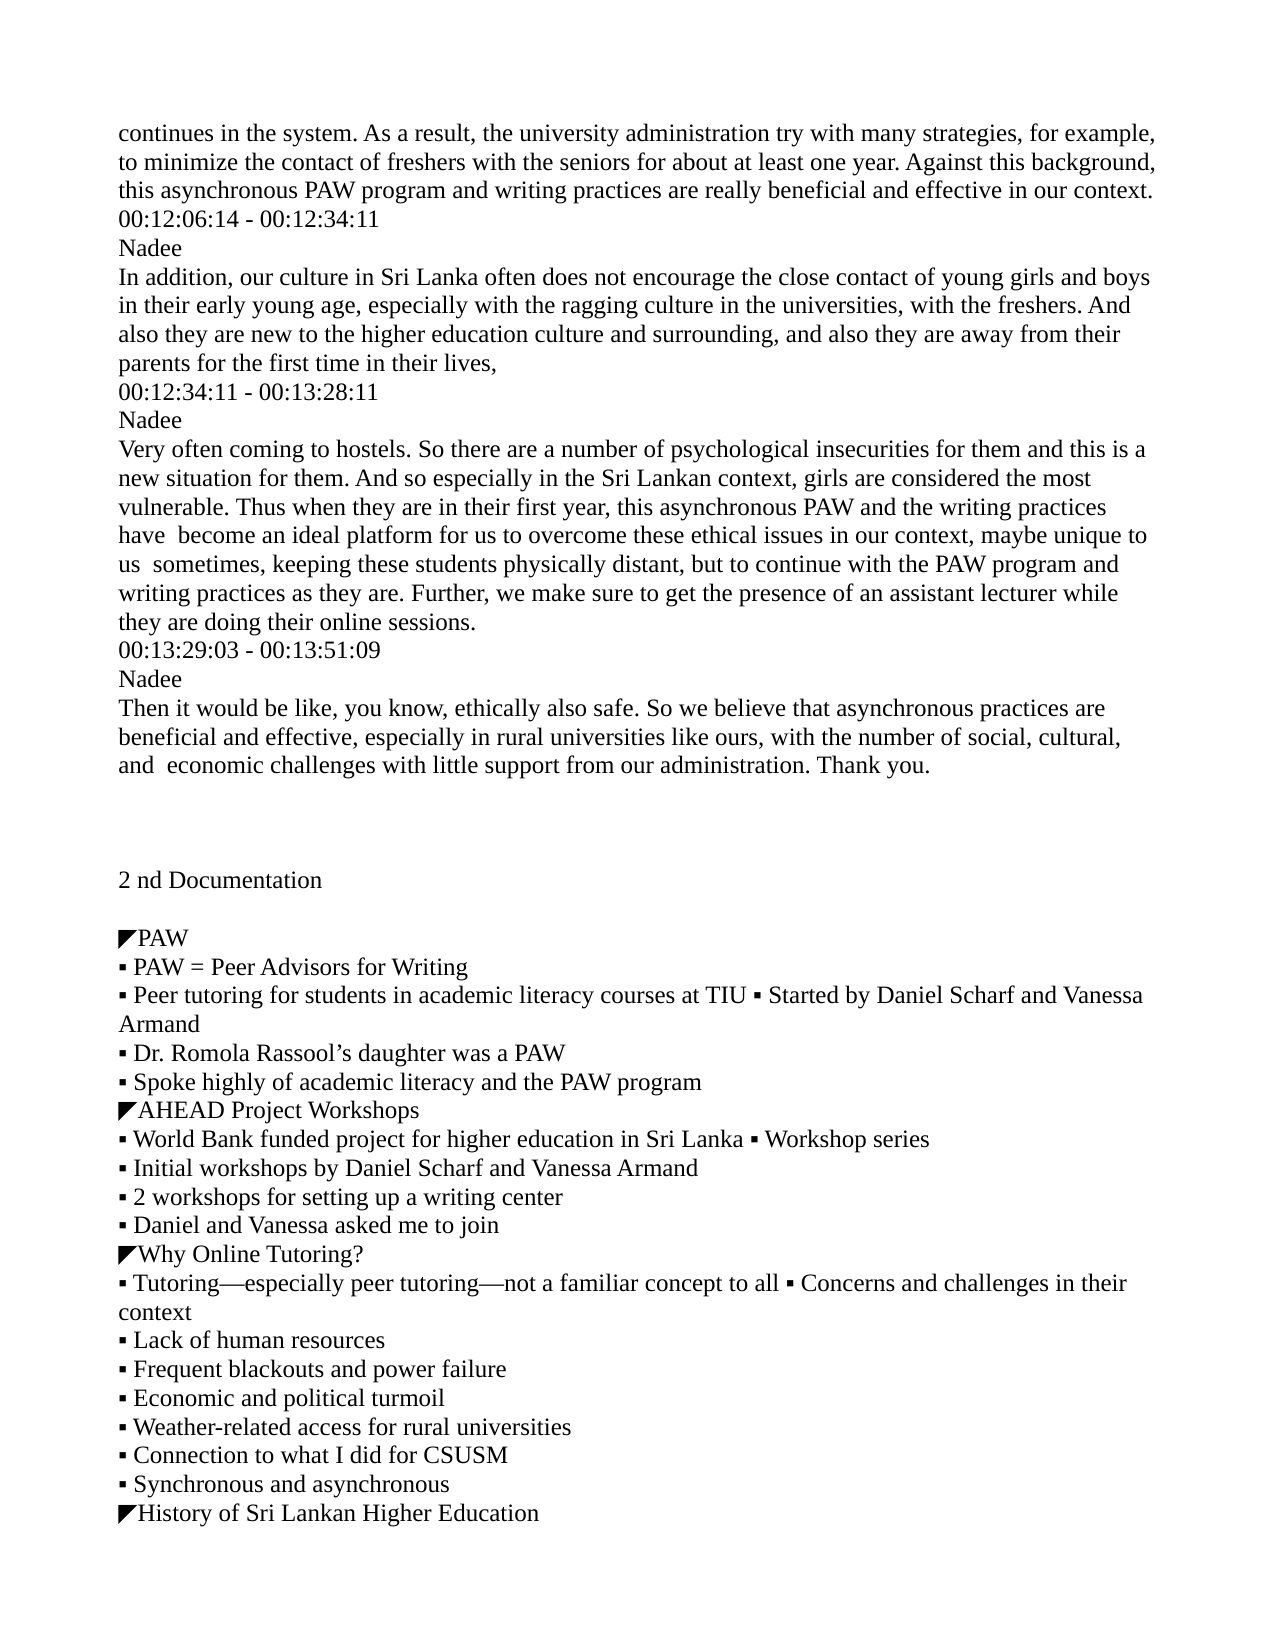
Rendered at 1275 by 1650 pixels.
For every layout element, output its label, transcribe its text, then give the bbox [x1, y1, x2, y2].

text ▪ Frequent blackouts and power failure [118, 1354, 1157, 1383]
text 00:12:06:14 - 00:12:34:11 [118, 204, 1157, 233]
text continues in the system. As a result, the university administration try with many strategies, for example, to minimize the contact of freshers with the seniors for about at least one year. Against this background, this asynchronous PAW program and writing practices are really beneficial and effective in our context. [118, 118, 1157, 204]
text ◤PAW [118, 923, 1157, 952]
text ◤Why Online Tutoring? [118, 1239, 1157, 1268]
text 00:12:34:11 - 00:13:28:11 [118, 377, 1157, 406]
text ▪ Spoke highly of academic literacy and the PAW program [118, 1067, 1157, 1096]
text ▪ Connection to what I did for CSUSM [118, 1441, 1157, 1469]
text ▪ Dr. Romola Rassool’s daughter was a PAW [118, 1038, 1157, 1067]
text ▪ Lack of human resources [118, 1326, 1157, 1354]
text ▪ Synchronous and asynchronous [118, 1469, 1157, 1498]
text Nadee [118, 664, 1157, 693]
text ▪ Daniel and Vanessa asked me to join [118, 1211, 1157, 1239]
text ▪ Tutoring—especially peer tutoring—not a familiar concept to all ▪ Concerns and challenges in their context [118, 1268, 1157, 1326]
text 00:13:29:03 - 00:13:51:09 [118, 636, 1157, 664]
text ▪ Weather-related access for rural universities [118, 1412, 1157, 1441]
text ▪ 2 workshops for setting up a writing center [118, 1182, 1157, 1211]
text ▪ PAW = Peer Advisors for Writing [118, 952, 1157, 981]
text ▪ Economic and political turmoil [118, 1383, 1157, 1412]
text Nadee [118, 406, 1157, 434]
text Very often coming to hostels. So there are a number of psychological insecurities for them and this is a new situation for them. And so especially in the Sri Lankan context, girls are considered the most vulnerable. Thus when they are in their first year, this asynchronous PAW and the writing practices have become an ideal platform for us to overcome these ethical issues in our context, maybe unique to us sometimes, keeping these students physically distant, but to continue with the PAW program and writing practices as they are. Further, we make sure to get the presence of an assistant lecturer while they are doing their online sessions. [118, 434, 1157, 636]
text ▪ Initial workshops by Daniel Scharf and Vanessa Armand [118, 1153, 1157, 1182]
text 2 nd Documentation [118, 866, 1157, 894]
text ▪ World Bank funded project for higher education in Sri Lanka ▪ Workshop series [118, 1124, 1157, 1153]
text ▪ Peer tutoring for students in academic literacy courses at TIU ▪ Started by Daniel Scharf and Vanessa Armand [118, 981, 1157, 1038]
text Nadee [118, 233, 1157, 262]
text Then it would be like, you know, ethically also safe. So we believe that asynchronous practices are beneficial and effective, especially in rural universities like ours, with the number of social, cultural, and economic challenges with little support from our administration. Thank you. [118, 693, 1157, 779]
text also they are new to the higher education culture and surrounding, and also they are away from their parents for the first time in their lives, [118, 319, 1157, 377]
text In addition, our culture in Sri Lanka often does not encourage the close contact of young girls and boys in their early young age, especially with the ragging culture in the universities, with the freshers. And [118, 262, 1157, 319]
text ◤History of Sri Lankan Higher Education [118, 1498, 1157, 1527]
text ◤AHEAD Project Workshops [118, 1096, 1157, 1124]
